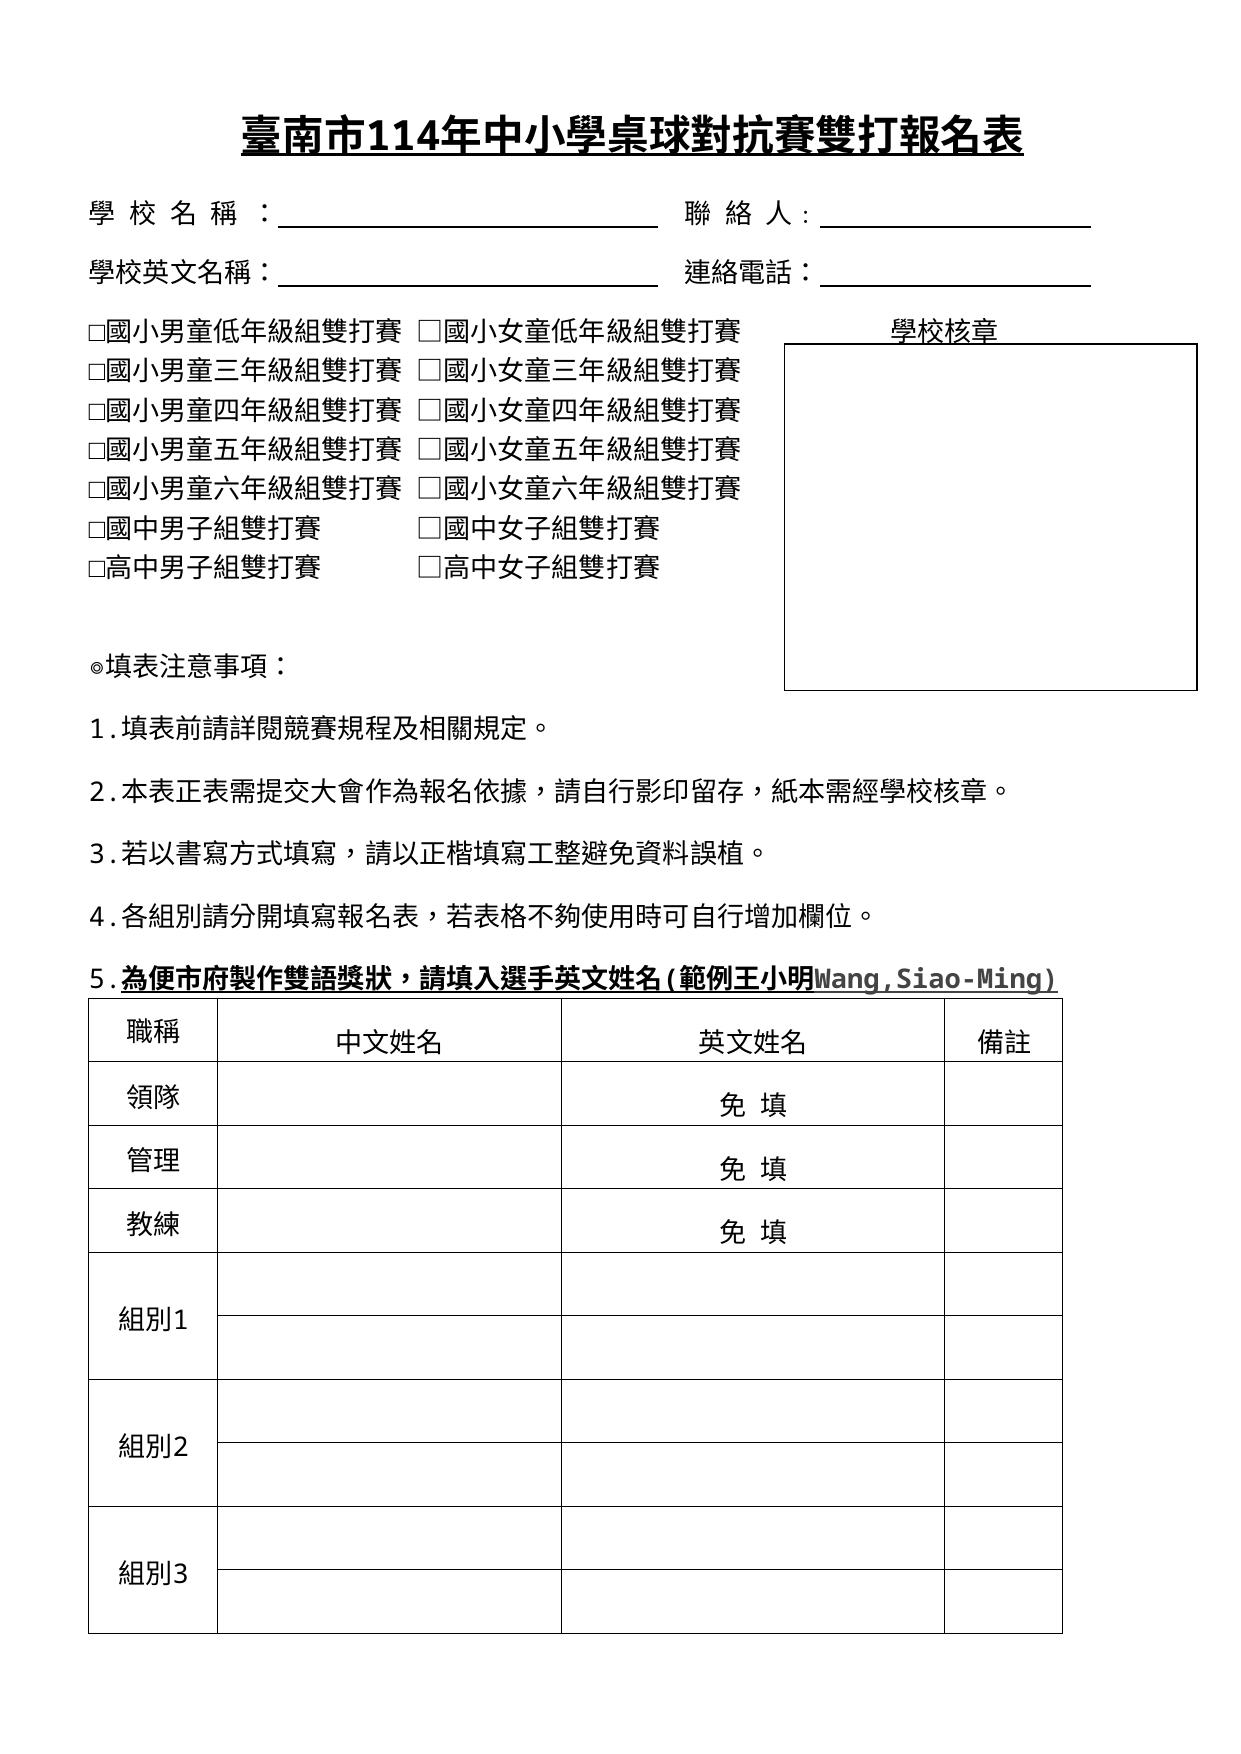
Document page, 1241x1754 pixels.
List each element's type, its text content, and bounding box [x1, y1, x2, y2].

table_cell [945, 1507, 1062, 1569]
table_cell [562, 1570, 944, 1633]
text □國中男子組雙打賽 □國中女子組雙打賽 [88, 507, 784, 546]
text 臺南市114年中小學桌球對抗賽雙打報名表 [88, 102, 1083, 162]
table_cell 管理 [89, 1126, 217, 1188]
table_cell [562, 1253, 944, 1315]
table_cell 教練 [89, 1189, 217, 1252]
table_header 中文姓名 [218, 999, 561, 1061]
table_cell 組別1 [89, 1253, 217, 1379]
table_cell [945, 1253, 1062, 1315]
table_header 備註 [945, 999, 1062, 1061]
table_cell [218, 1570, 561, 1633]
text □國小男童六年級組雙打賽 □國小女童六年級組雙打賽 [88, 467, 784, 507]
text □國小男童四年級組雙打賽 □國小女童四年級組雙打賽 [88, 389, 784, 428]
table_cell 免 填 [562, 1189, 944, 1252]
table_cell 組別3 [89, 1507, 217, 1633]
table_cell [562, 1507, 944, 1569]
text 1.填表前請詳閱競賽規程及相關規定。 [88, 685, 1152, 747]
table_cell [218, 1443, 561, 1506]
text 4.各組別請分開填寫報名表，若表格不夠使用時可自行增加欄位。 [88, 872, 1152, 935]
table_cell [945, 1316, 1062, 1379]
table_cell 領隊 [89, 1062, 217, 1124]
table_cell [945, 1443, 1062, 1506]
text □國小男童低年級組雙打賽 □國小女童低年級組雙打賽 學校核章 [88, 310, 1152, 349]
table_cell [945, 1189, 1062, 1252]
table_cell [218, 1126, 561, 1188]
text □高中男子組雙打賽 □高中女子組雙打賽 [88, 546, 784, 586]
text □國小男童三年級組雙打賽 □國小女童三年級組雙打賽 [88, 349, 784, 389]
table_cell [945, 1126, 1062, 1188]
table_cell [945, 1570, 1062, 1633]
text □國小男童五年級組雙打賽 □國小女童五年級組雙打賽 [88, 428, 784, 467]
text 5.為便市府製作雙語獎狀，請填入選手英文姓名(範例王小明Wang,Siao-Ming) [88, 935, 1152, 997]
table_cell 免 填 [562, 1062, 944, 1124]
table_cell [562, 1380, 944, 1442]
text 3.若以書寫方式填寫，請以正楷填寫工整避免資料誤植。 [88, 810, 1152, 872]
table_cell [562, 1443, 944, 1506]
table_cell [218, 1380, 561, 1442]
table_cell 組別2 [89, 1380, 217, 1506]
table_cell 免 填 [562, 1126, 944, 1188]
table_cell [218, 1062, 561, 1124]
table_header 職稱 [89, 999, 217, 1061]
table_cell [562, 1316, 944, 1379]
text 學校英文名稱： 連絡電話： [88, 251, 1152, 290]
table_cell [218, 1316, 561, 1379]
table_cell [218, 1253, 561, 1315]
table_cell [945, 1062, 1062, 1124]
table_cell [945, 1380, 1062, 1442]
table_cell [218, 1189, 561, 1252]
table_header 英文姓名 [562, 999, 944, 1061]
text ◎填表注意事項： [88, 622, 784, 685]
text 2.本表正表需提交大會作為報名依據，請自行影印留存，紙本需經學校核章。 [88, 747, 1152, 810]
table_cell [218, 1507, 561, 1569]
text 學 校 名 稱 ： 聯 絡 人﹕ [88, 192, 1152, 232]
